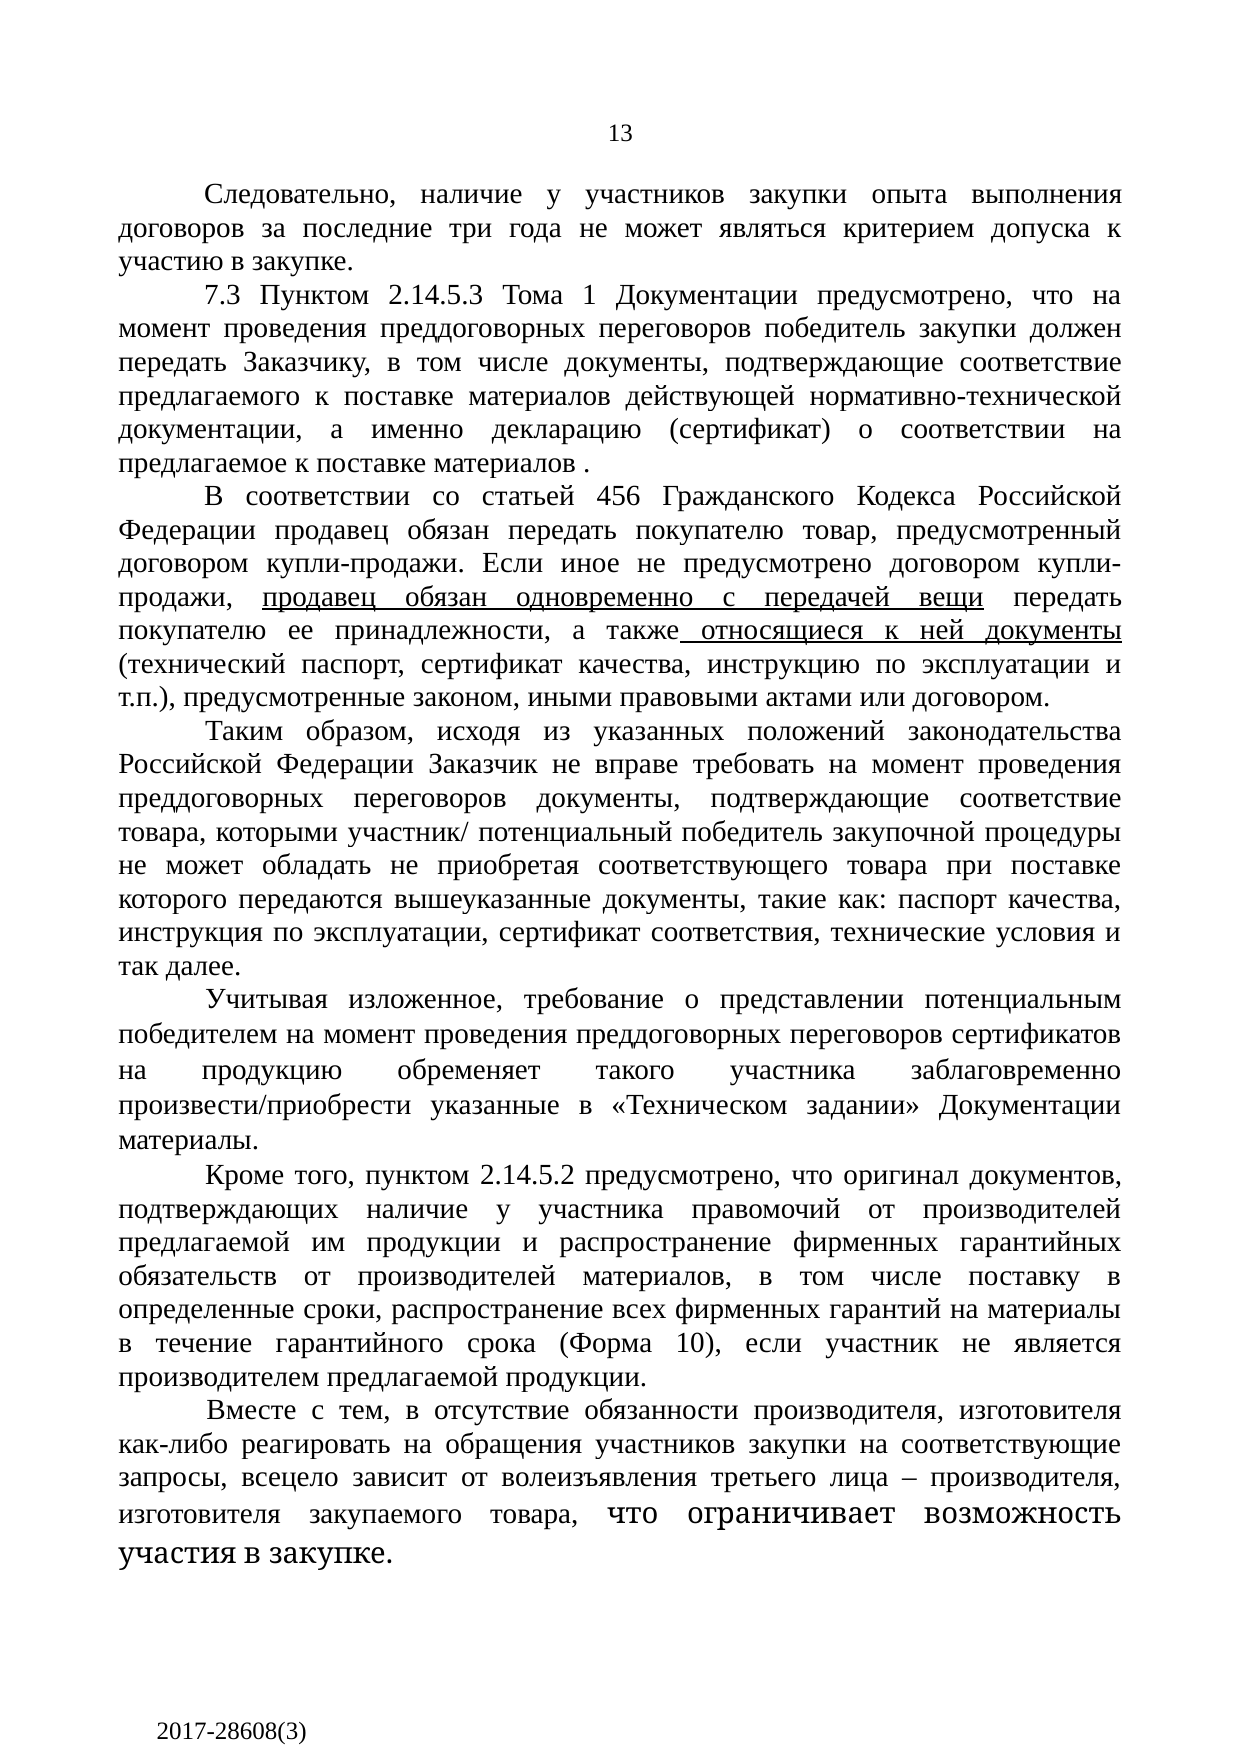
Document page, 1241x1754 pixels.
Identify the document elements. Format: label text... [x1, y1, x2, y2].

text Следовательно, наличие у участников закупки опыта выполнения договоров за последние три года не может являться критерием допуска к участию в закупке. [118, 176, 1122, 277]
text Вместе с тем, в отсутствие обязанности производителя, изготовителя как-либо реагировать на обращения участников закупки на соответствующие запросы, всецело зависит от волеизъявления третьего лица – производителя, изготовителя закупаемого товара, что ограничивает возможность участия в закупке. [118, 1392, 1122, 1572]
text 7.3 Пунктом 2.14.5.3 Тома 1 Документации предусмотрено, что на момент проведения преддоговорных переговоров победитель закупки должен передать Заказчику, в том числе документы, подтверждающие соответствие предлагаемого к поставке материалов действующей нормативно-технической документации, а именно декларацию (сертификат) о соответствии на предлагаемое к поставке материалов . [118, 277, 1122, 478]
text Учитывая изложенное, требование о представлении потенциальным победителем на момент проведения преддоговорных переговоров сертификатов на продукцию обременяет такого участника заблаговременно произвести/приобрести указанные в «Техническом задании» Документации материалы. [118, 981, 1122, 1156]
text Кроме того, пунктом 2.14.5.2 предусмотрено, что оригинал документов, подтверждающих наличие у участника правомочий от производителей предлагаемой им продукции и распространение фирменных гарантийных обязательств от производителей материалов, в том числе поставку в определенные сроки, распространение всех фирменных гарантий на материалы в течение гарантийного срока (Форма 10), если участник не является производителем предлагаемой продукции. [118, 1157, 1122, 1392]
text В соответствии со статьей 456 Гражданского Кодекса Российской Федерации продавец обязан передать покупателю товар, предусмотренный договором купли-продажи. Если иное не предусмотрено договором купли-продажи, продавец обязан одновременно с передачей вещи передать покупателю ее принадлежности, а также относящиеся к ней документы (технический паспорт, сертификат качества, инструкцию по эксплуатации и т.п.), предусмотренные законом, иными правовыми актами или договором. [118, 478, 1122, 713]
text Таким образом, исходя из указанных положений законодательства Российской Федерации Заказчик не вправе требовать на момент проведения преддоговорных переговоров документы, подтверждающие соответствие товара, которыми участник/ потенциальный победитель закупочной процедуры не может обладать не приобретая соответствующего товара при поставке которого передаются вышеуказанные документы, такие как: паспорт качества, инструкция по эксплуатации, сертификат соответствия, технические условия и так далее. [118, 713, 1122, 981]
